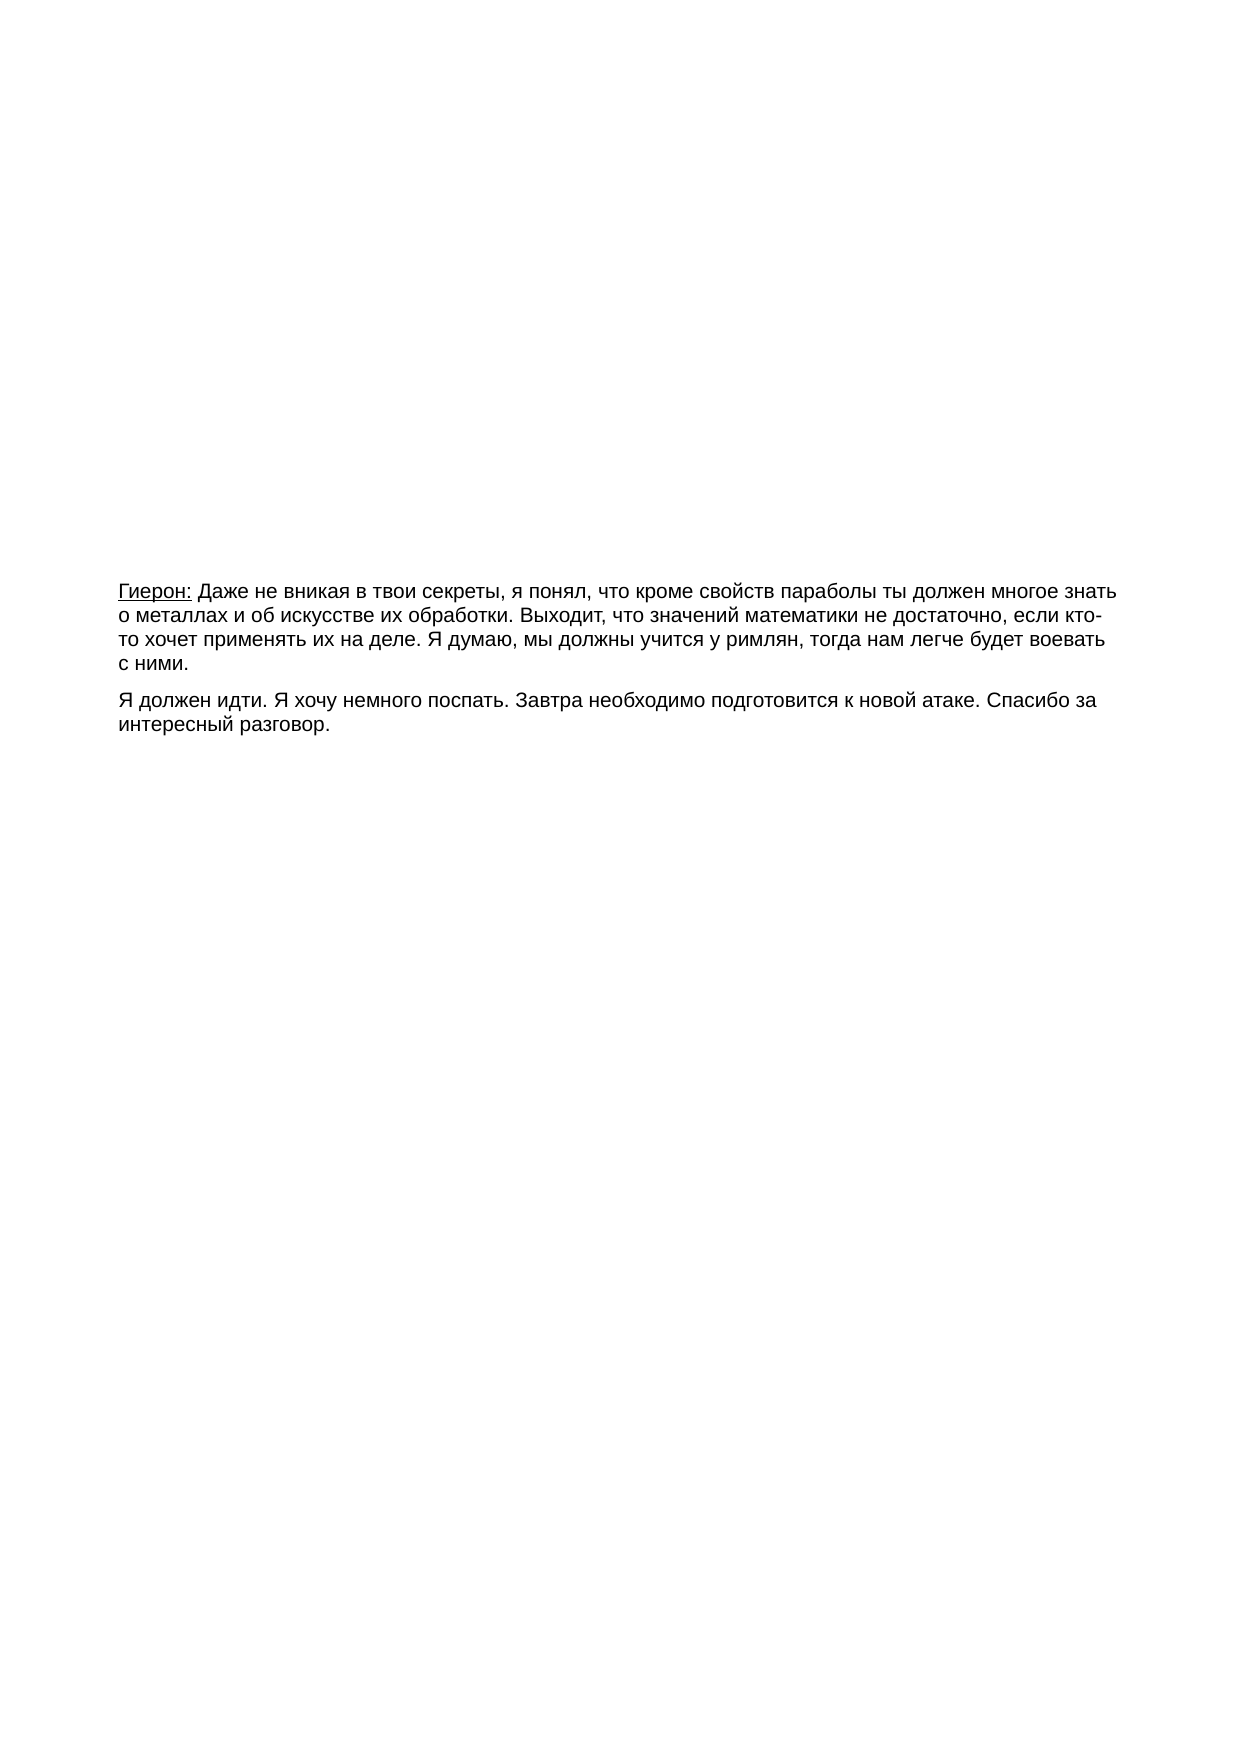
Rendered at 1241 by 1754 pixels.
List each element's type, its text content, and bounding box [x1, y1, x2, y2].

text Гиерон: Даже не вникая в твои секреты, я понял, что кроме свойств параболы ты должен многое знать о металлах и об искусстве их обработки. Выходит, что значений математики не достаточно, если кто-то хочет применять их на деле. Я думаю, мы должны учится у римлян, тогда нам легче будет воевать с ними. [118, 579, 1122, 675]
text Я должен идти. Я хочу немного поспать. Завтра необходимо подготовится к новой атаке. Спасибо за интересный разговор. [118, 687, 1122, 735]
